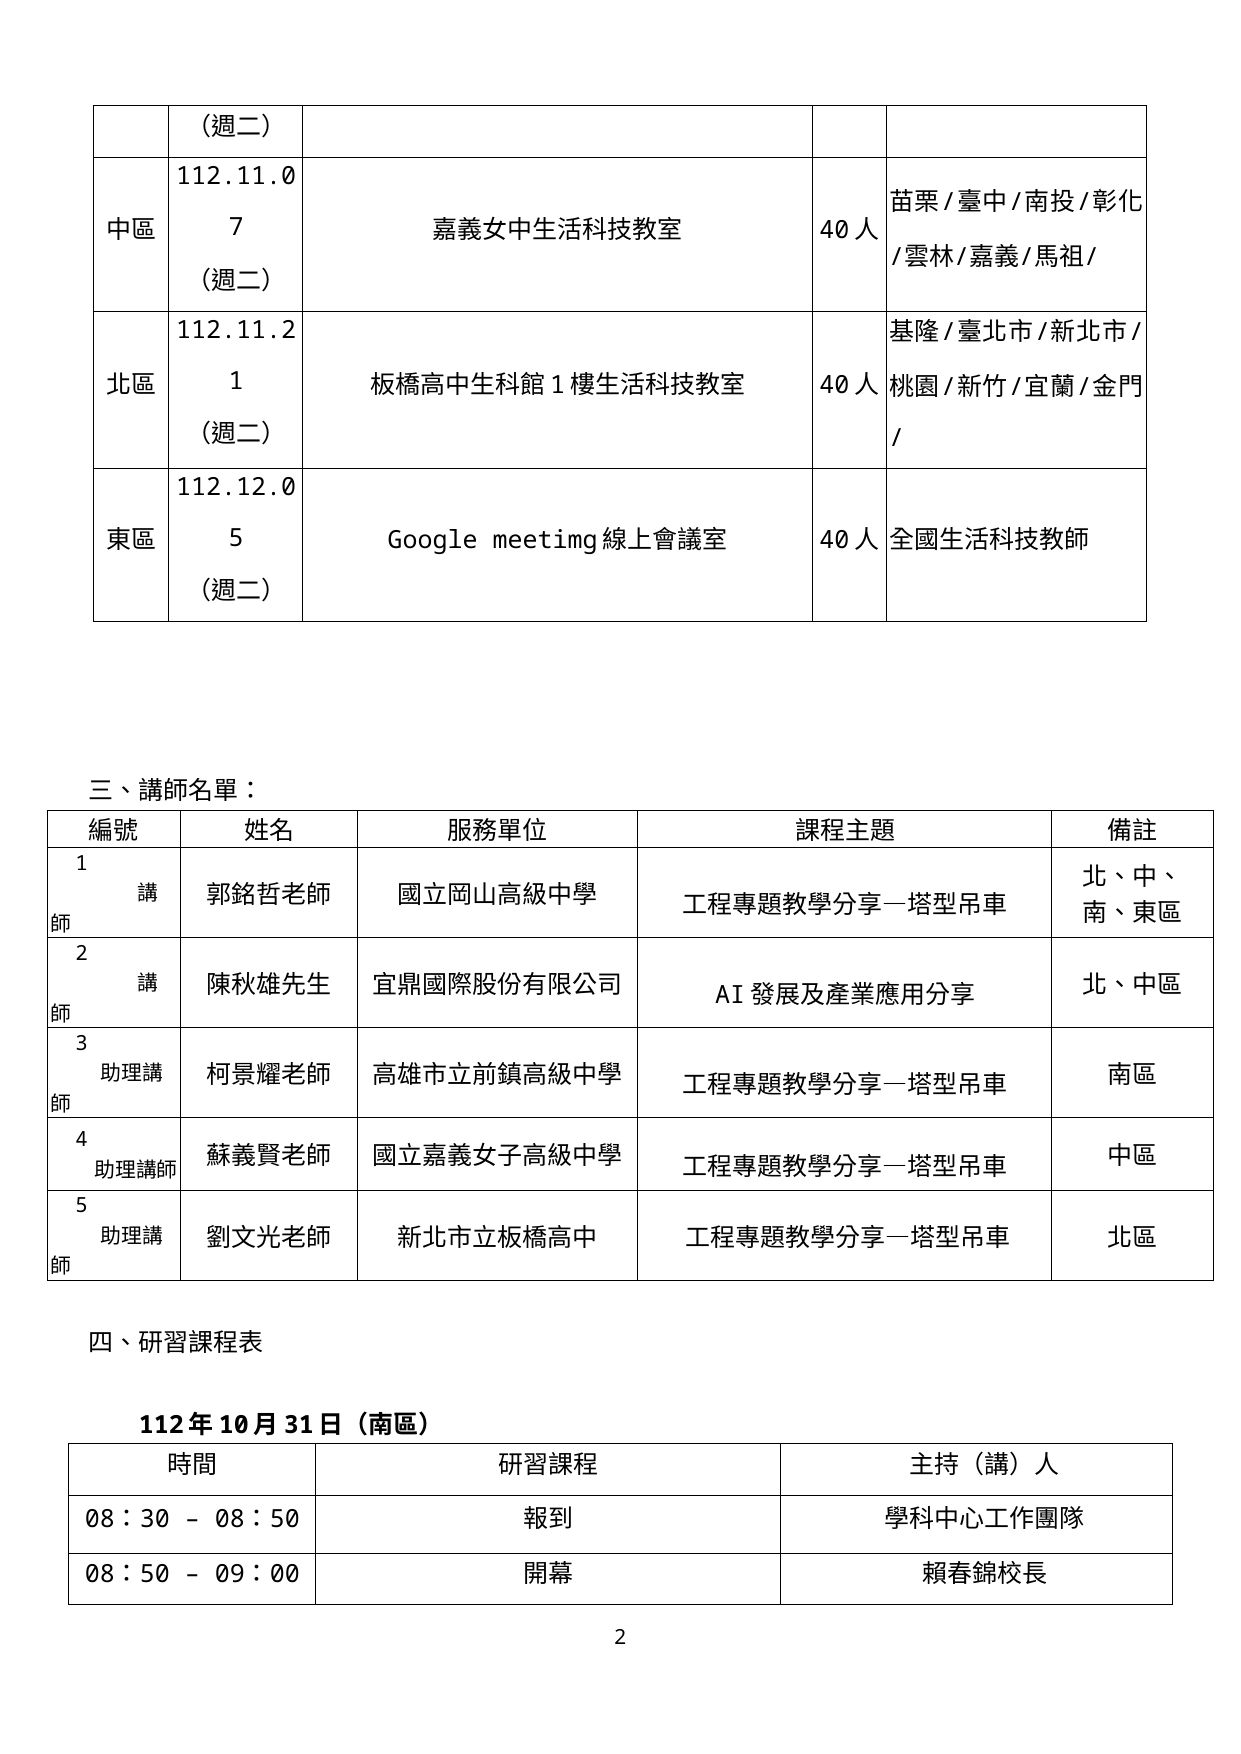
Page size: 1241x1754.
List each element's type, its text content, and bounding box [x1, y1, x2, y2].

table_cell 苗栗/臺中/南投/彰化/雲林/嘉義/馬祖/ [887, 158, 1146, 311]
table_cell 北區 [1052, 1191, 1213, 1279]
text 112年10月31日（南區） [89, 1381, 1152, 1443]
text 四、研習課程表 [89, 1299, 1152, 1362]
table_cell 嘉義女中生活科技教室 [303, 158, 812, 311]
table_cell 劉文光老師 [181, 1191, 357, 1279]
table_cell 高雄市立前鎮高級中學 [358, 1028, 637, 1117]
table_cell 柯景耀老師 [181, 1028, 357, 1117]
text 三、講師名單： [89, 747, 1152, 810]
table_cell 工程專題教學分享—塔型吊車 [638, 848, 1051, 937]
table_cell 開幕 [316, 1554, 780, 1604]
table_cell 賴春錦校長 [781, 1554, 1172, 1604]
table_header 姓名 [181, 811, 357, 847]
table_cell 工程專題教學分享—塔型吊車 [638, 1118, 1051, 1189]
table_cell 1 講師 [48, 848, 180, 937]
table_cell 5 助理講師 [48, 1191, 180, 1279]
table_header 備註 [1052, 811, 1213, 847]
table_cell 40人 [813, 312, 886, 468]
table_header 研習課程 [316, 1444, 780, 1495]
table_cell 40人 [813, 158, 886, 311]
table_cell 112.12.05 （週二） [169, 469, 302, 621]
table_cell 08：50 – 09：00 [69, 1554, 315, 1604]
table_header 主持（講）人 [781, 1444, 1172, 1495]
table_header 服務單位 [358, 811, 637, 847]
table_cell 全國生活科技教師 [887, 469, 1146, 621]
table_cell 北、中區 [1052, 938, 1213, 1027]
table_cell 宜鼎國際股份有限公司 [358, 938, 637, 1027]
table_header 課程主題 [638, 811, 1051, 847]
table_header 編號 [48, 811, 180, 847]
table_cell 陳秋雄先生 [181, 938, 357, 1027]
table_cell 北、中、 南、東區 [1052, 848, 1213, 937]
table_cell 報到 [316, 1496, 780, 1553]
table_cell 國立嘉義女子高級中學 [358, 1118, 637, 1189]
table_cell 新北市立板橋高中 [358, 1191, 637, 1279]
table_cell [94, 106, 168, 157]
table_cell 郭銘哲老師 [181, 848, 357, 937]
table_cell （週二） [169, 106, 302, 157]
table_cell 2 講師 [48, 938, 180, 1027]
table_cell 北區 [94, 312, 168, 468]
table_cell 基隆/臺北市/新北市/桃園/新竹/宜蘭/金門/ [887, 312, 1146, 468]
table_cell 板橋高中生科館1樓生活科技教室 [303, 312, 812, 468]
table_cell 4 助理講師 [48, 1118, 180, 1189]
table_cell [887, 106, 1146, 157]
table_cell 112.11.21 （週二） [169, 312, 302, 468]
table_cell Google meetimg線上會議室 [303, 469, 812, 621]
table_cell 3 助理講師 [48, 1028, 180, 1117]
table_cell 東區 [94, 469, 168, 621]
table_cell 中區 [1052, 1118, 1213, 1189]
table_cell [813, 106, 886, 157]
table_cell [303, 106, 812, 157]
table_cell 08：30 – 08：50 [69, 1496, 315, 1553]
table_cell 國立岡山高級中學 [358, 848, 637, 937]
table_cell 工程專題教學分享—塔型吊車 [638, 1191, 1051, 1279]
table_cell 中區 [94, 158, 168, 311]
table_cell AI發展及產業應用分享 [638, 938, 1051, 1027]
table_cell 蘇義賢老師 [181, 1118, 357, 1189]
table_cell 40人 [813, 469, 886, 621]
table_header 時間 [69, 1444, 315, 1495]
table_cell 工程專題教學分享—塔型吊車 [638, 1028, 1051, 1117]
table_cell 南區 [1052, 1028, 1213, 1117]
table_cell 學科中心工作團隊 [781, 1496, 1172, 1553]
table_cell 112.11.07 （週二） [169, 158, 302, 311]
